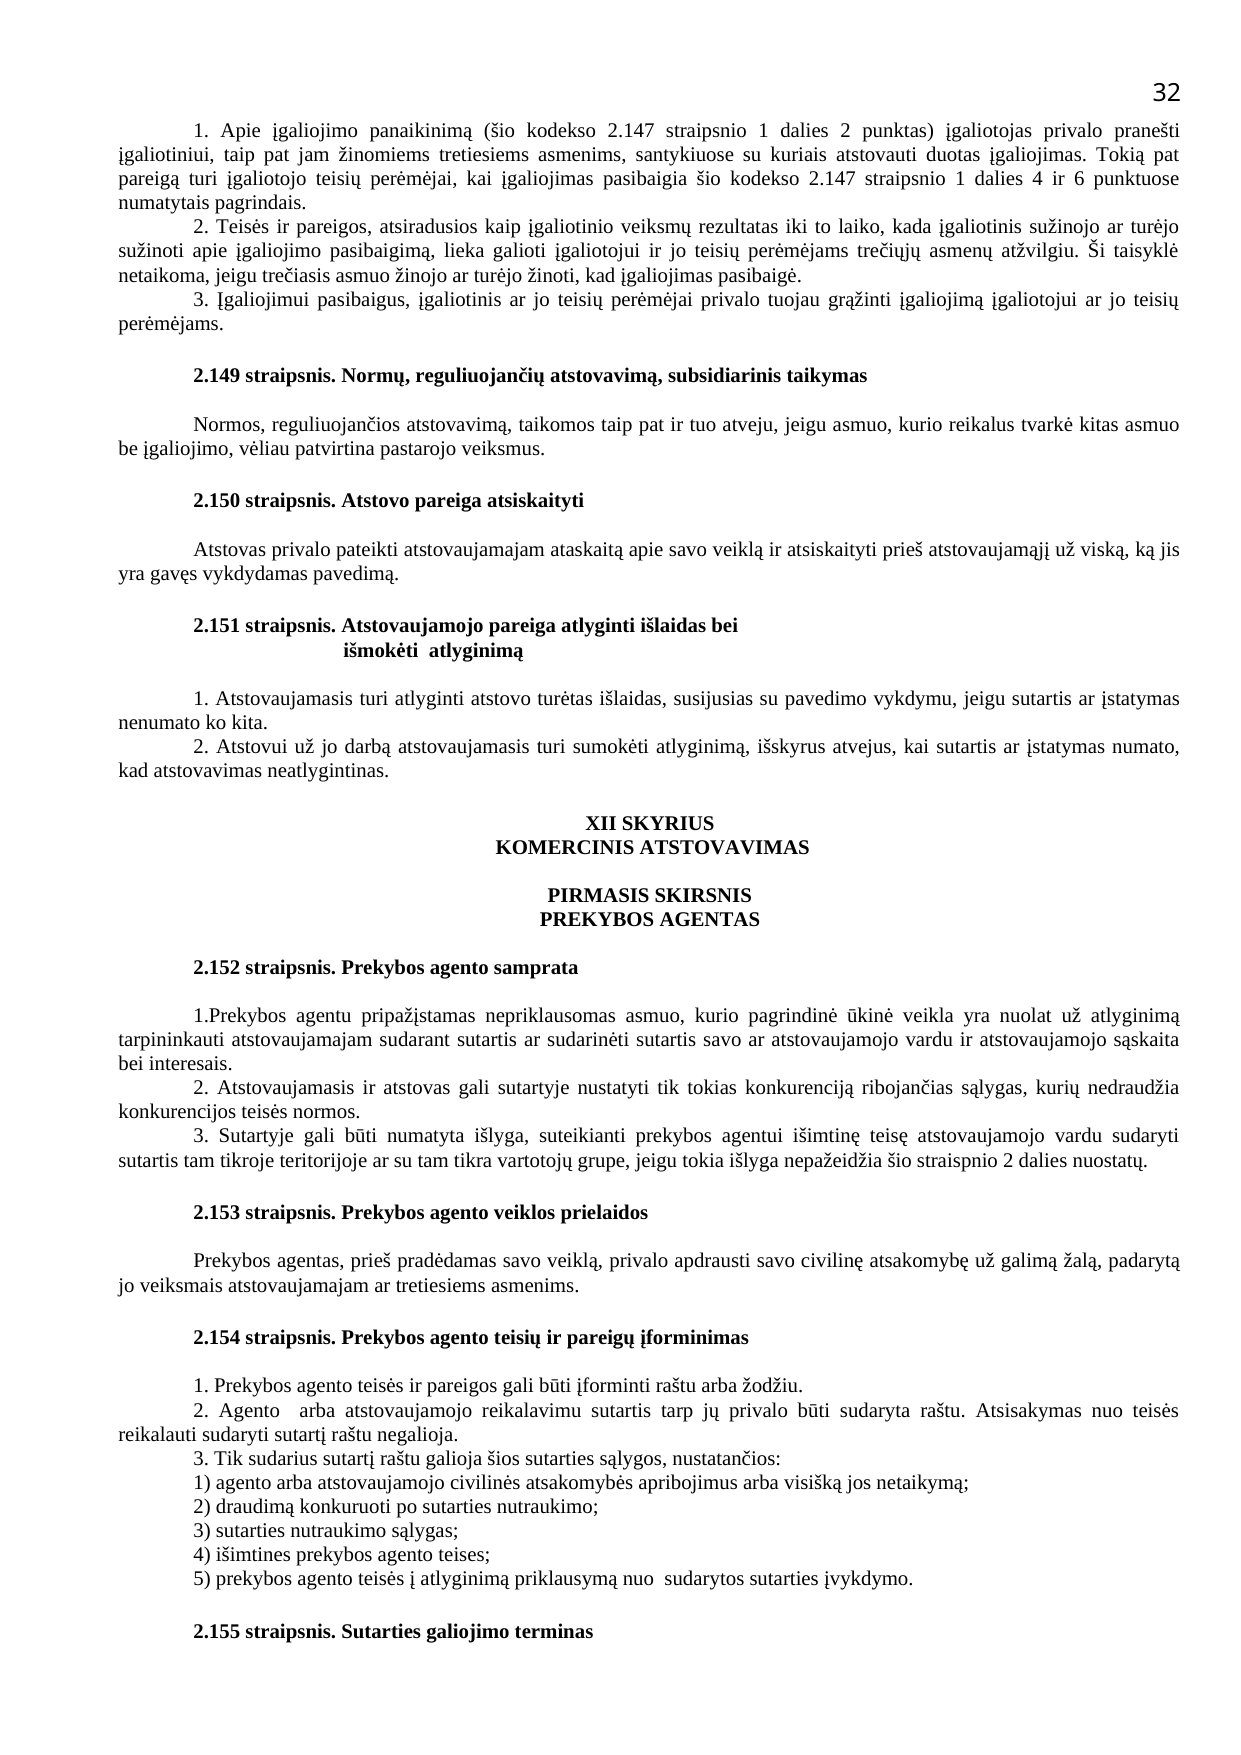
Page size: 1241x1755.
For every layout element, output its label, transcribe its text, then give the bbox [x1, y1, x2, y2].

text XII skyrius [118, 811, 1181, 835]
text 2.149 straipsnis. Normų, reguliuojančių atstovavimą, subsidiarinis taikymas [118, 363, 1181, 387]
text KOMERCINIS ATSTOVAVIMAS [118, 835, 1181, 859]
text 3. Tik sudarius sutartį raštu galioja šios sutarties sąlygos, nustatančios: [118, 1446, 1181, 1470]
text Prekybos agentas, prieš pradėdamas savo veiklą, privalo apdrausti savo civilinę atsakomybę už galimą žalą, padarytą jo veiksmais atstovaujamajam ar tretiesiems asmenims. [118, 1248, 1181, 1297]
text Normos, reguliuojančios atstovavimą, taikomos taip pat ir tuo atveju, jeigu asmuo, kurio reikalus tvarkė kitas asmuo be įgaliojimo, vėliau patvirtina pastarojo veiksmus. [118, 412, 1181, 460]
text 1.Prekybos agentu pripažįstamas nepriklausomas asmuo, kurio pagrindinė ūkinė veikla yra nuolat už atlyginimą tarpininkauti atstovaujamajam sudarant sutartis ar sudarinėti sutartis savo ar atstovaujamojo vardu ir atstovaujamojo sąskaita bei interesais. [118, 1003, 1181, 1075]
text 1. Apie įgaliojimo panaikinimą (šio kodekso 2.147 straipsnio 1 dalies 2 punktas) įgaliotojas privalo pranešti įgaliotiniui, taip pat jam žinomiems tretiesiems asmenims, santykiuose su kuriais atstovauti duotas įgaliojimas. Tokią pat pareigą turi įgaliotojo teisių perėmėjai, kai įgaliojimas pasibaigia šio kodekso 2.147 straipsnio 1 dalies 4 ir 6 punktuose numatytais pagrindais. [118, 118, 1181, 214]
text 1. Atstovaujamasis turi atlyginti atstovo turėtas išlaidas, susijusias su pavedimo vykdymu, jeigu sutartis ar įstatymas nenumato ko kita. [118, 686, 1181, 734]
text 2. Atstovui už jo darbą atstovaujamasis turi sumokėti atlyginimą, išskyrus atvejus, kai sutartis ar įstatymas numato, kad atstovavimas neatlygintinas. [118, 734, 1181, 782]
text 2.153 straipsnis. Prekybos agento veiklos prielaidos [118, 1200, 1181, 1224]
text 2.152 straipsnis. Prekybos agento samprata [118, 955, 1181, 979]
text 1. Prekybos agento teisės ir pareigos gali būti įforminti raštu arba žodžiu. [118, 1373, 1181, 1397]
text 2. Atstovaujamasis ir atstovas gali sutartyje nustatyti tik tokias konkurenciją ribojančias sąlygas, kurių nedraudžia konkurencijos teisės normos. [118, 1075, 1181, 1123]
text 3. Sutartyje gali būti numatyta išlyga, suteikianti prekybos agentui išimtinę teisę atstovaujamojo vardu sudaryti sutartis tam tikroje teritorijoje ar su tam tikra vartotojų grupe, jeigu tokia išlyga nepažeidžia šio straispnio 2 dalies nuostatų. [118, 1123, 1181, 1172]
text Prekybos agentas [118, 907, 1181, 931]
text Pirmasis skirsnis [118, 883, 1181, 907]
text 4) išimtines prekybos agento teises; [118, 1542, 1181, 1566]
text 5) prekybos agento teisės į atlyginimą priklausymą nuo sudarytos sutarties įvykdymo. [118, 1566, 1181, 1590]
text 3) sutarties nutraukimo sąlygas; [118, 1518, 1181, 1542]
text 3. Įgaliojimui pasibaigus, įgaliotinis ar jo teisių perėmėjai privalo tuojau grąžinti įgaliojimą įgaliotojui ar jo teisių perėmėjams. [118, 287, 1181, 335]
text 1) agento arba atstovaujamojo civilinės atsakomybės apribojimus arba visišką jos netaikymą; [118, 1470, 1181, 1494]
text išmokėti atlyginimą [268, 637, 1181, 662]
text 2.154 straipsnis. Prekybos agento teisių ir pareigų įforminimas [118, 1325, 1181, 1349]
text 2.150 straipsnis. Atstovo pareiga atsiskaityti [118, 488, 1181, 512]
text 2) draudimą konkuruoti po sutarties nutraukimo; [118, 1494, 1181, 1518]
text 2. Teisės ir pareigos, atsiradusios kaip įgaliotinio veiksmų rezultatas iki to laiko, kada įgaliotinis sužinojo ar turėjo sužinoti apie įgaliojimo pasibaigimą, lieka galioti įgaliotojui ir jo teisių perėmėjams trečiųjų asmenų atžvilgiu. Ši taisyklė netaikoma, jeigu trečiasis asmuo žinojo ar turėjo žinoti, kad įgaliojimas pasibaigė. [118, 214, 1181, 287]
text 2.151 straipsnis. Atstovaujamojo pareiga atlyginti išlaidas bei [118, 613, 1181, 637]
text 2.155 straipsnis. Sutarties galiojimo terminas [118, 1619, 1181, 1643]
text Atstovas privalo pateikti atstovaujamajam ataskaitą apie savo veiklą ir atsiskaityti prieš atstovaujamąjį už viską, ką jis yra gavęs vykdydamas pavedimą. [118, 537, 1181, 585]
text 2. Agento arba atstovaujamojo reikalavimu sutartis tarp jų privalo būti sudaryta raštu. Atsisakymas nuo teisės reikalauti sudaryti sutartį raštu negalioja. [118, 1397, 1181, 1446]
